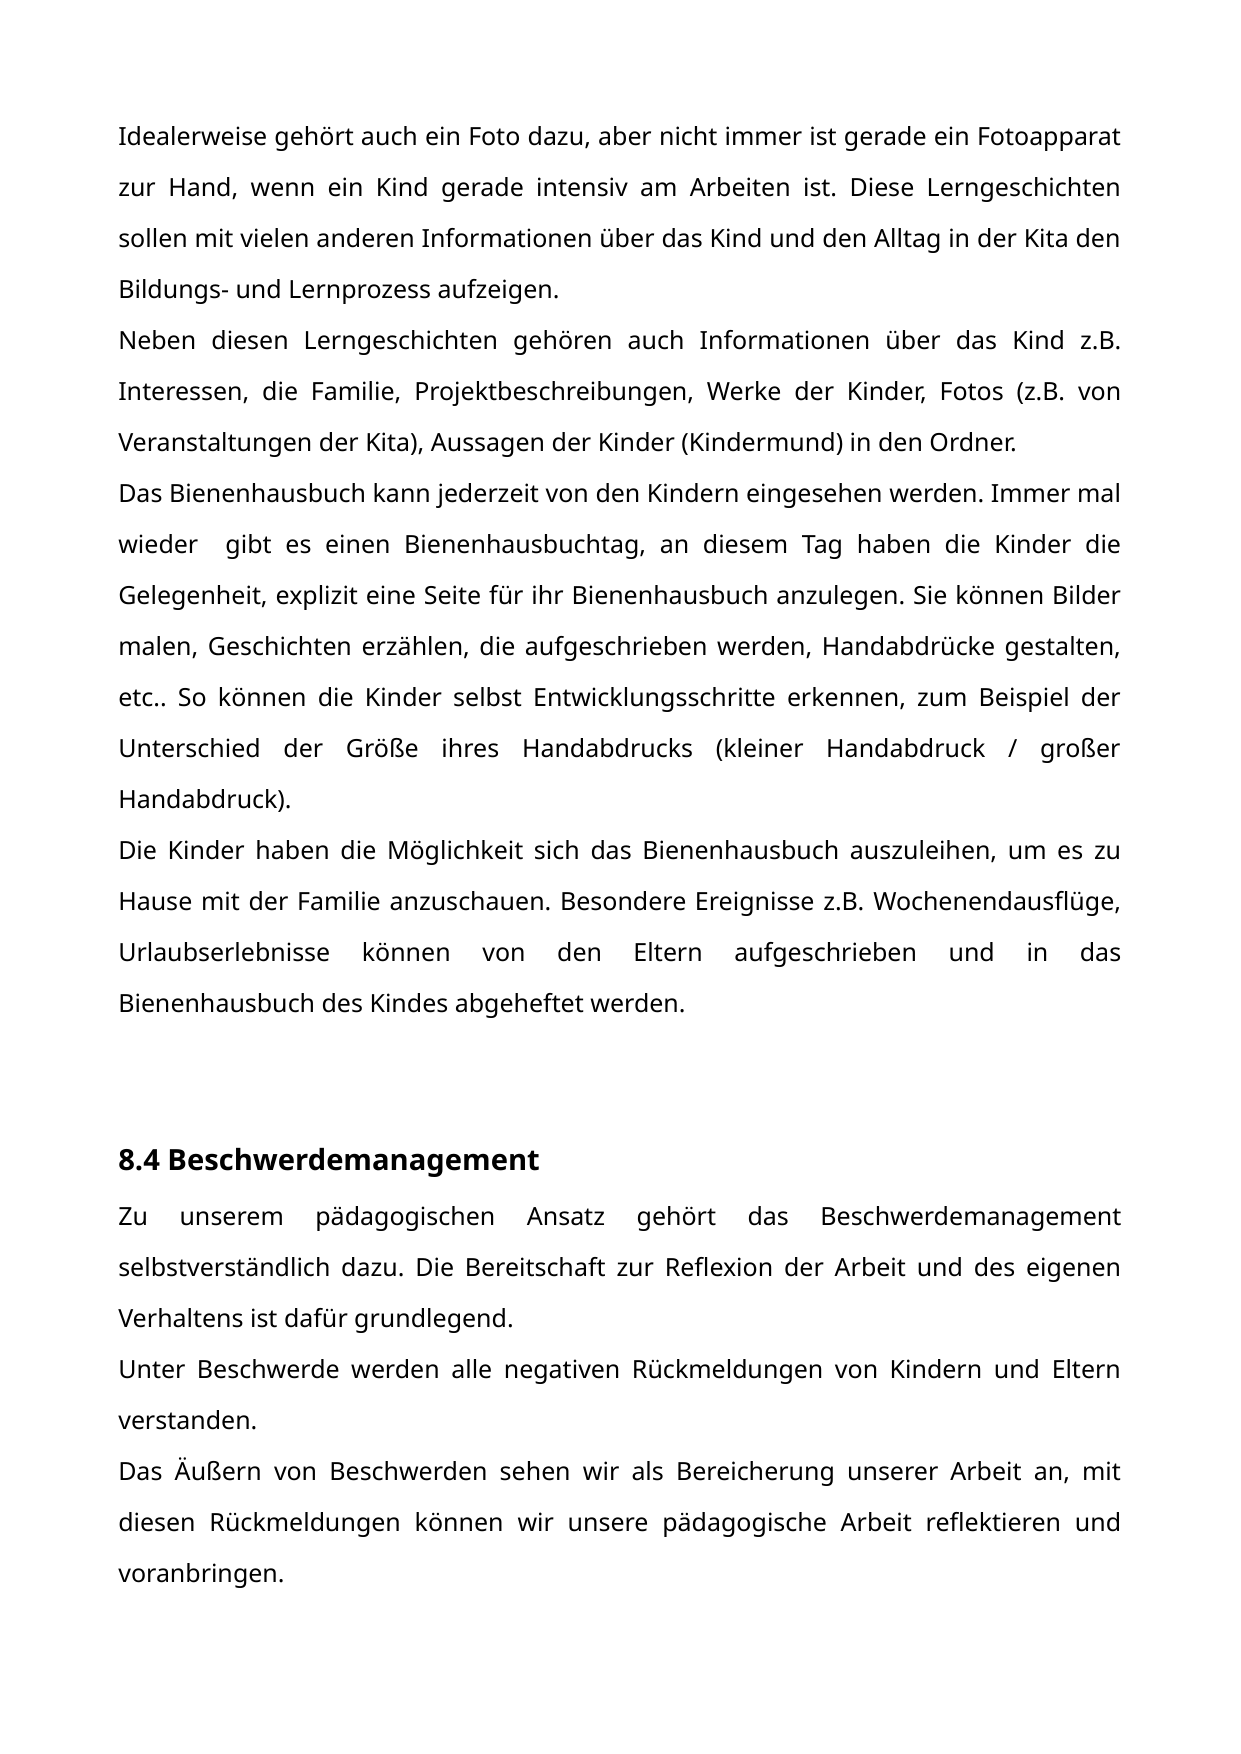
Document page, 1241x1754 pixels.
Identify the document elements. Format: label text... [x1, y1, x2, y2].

subtitle 8.4 Beschwerdemanagement [118, 1139, 1122, 1179]
text Zu unserem pädagogischen Ansatz gehört das Beschwerdemanagement selbstverständlich dazu. Die Bereitschaft zur Reflexion der Arbeit und des eigenen Verhaltens ist dafür grundlegend. [118, 1198, 1122, 1334]
text Idealerweise gehört auch ein Foto dazu, aber nicht immer ist gerade ein Fotoapparat zur Hand, wenn ein Kind gerade intensiv am Arbeiten ist. Diese Lerngeschichten sollen mit vielen anderen Informationen über das Kind und den Alltag in der Kita den Bildungs- und Lernprozess aufzeigen. [118, 118, 1122, 305]
text Neben diesen Lerngeschichten gehören auch Informationen über das Kind z.B. Interessen, die Familie, Projektbeschreibungen, Werke der Kinder, Fotos (z.B. von Veranstaltungen der Kita), Aussagen der Kinder (Kindermund) in den Ordner. [118, 322, 1122, 458]
text Die Kinder haben die Möglichkeit sich das Bienenhausbuch auszuleihen, um es zu Hause mit der Familie anzuschauen. Besondere Ereignisse z.B. Wochenendausflüge, Urlaubserlebnisse können von den Eltern aufgeschrieben und in das Bienenhausbuch des Kindes abgeheftet werden. [118, 833, 1122, 1020]
text Das Bienenhausbuch kann jederzeit von den Kindern eingesehen werden. Immer mal wieder gibt es einen Bienenhausbuchtag, an diesem Tag haben die Kinder die Gelegenheit, explizit eine Seite für ihr Bienenhausbuch anzulegen. Sie können Bilder malen, Geschichten erzählen, die aufgeschrieben werden, Handabdrücke gestalten, etc.. So können die Kinder selbst Entwicklungsschritte erkennen, zum Beispiel der Unterschied der Größe ihres Handabdrucks (kleiner Handabdruck / großer Handabdruck). [118, 475, 1122, 816]
text Unter Beschwerde werden alle negativen Rückmeldungen von Kindern und Eltern verstanden. [118, 1352, 1122, 1437]
text Das Äußern von Beschwerden sehen wir als Bereicherung unserer Arbeit an, mit diesen Rückmeldungen können wir unsere pädagogische Arbeit reflektieren und voranbringen. [118, 1454, 1122, 1590]
